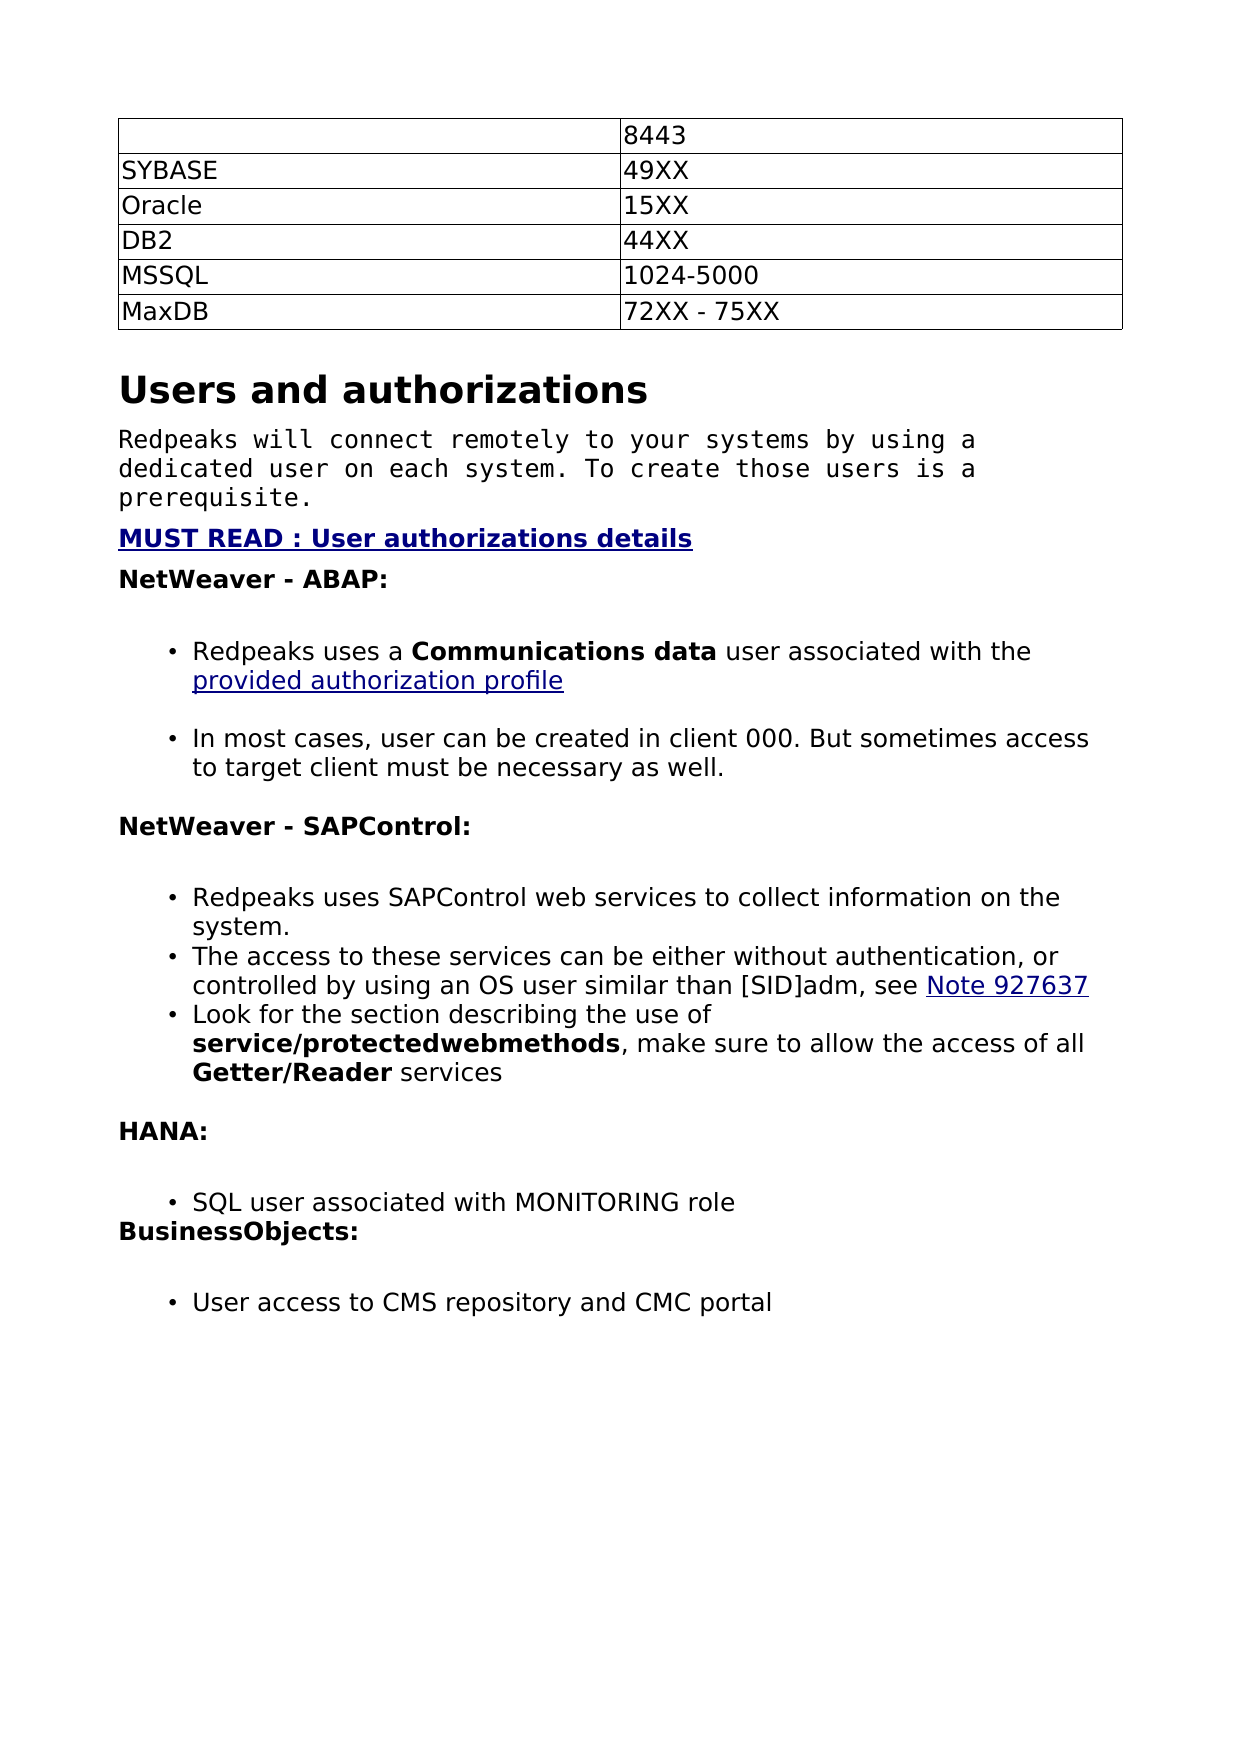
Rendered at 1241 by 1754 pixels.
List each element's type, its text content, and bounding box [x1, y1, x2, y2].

table_cell 72XX - 75XX [621, 295, 1122, 329]
table_cell 49XX [621, 154, 1122, 188]
list In most cases, user can be created in client 000. But sometimes access to target client must be necessary as well. [177, 724, 1122, 783]
list The access to these services can be either without authentication, or controlled by using an OS user similar than [SID]adm, see Note 927637 [177, 942, 1122, 1000]
table_cell 8443 [621, 119, 1122, 153]
list User access to CMS repository and CMC portal [177, 1288, 1122, 1318]
text BusinessObjects: ​ [118, 1217, 1122, 1246]
table_cell MaxDB [119, 295, 620, 329]
text MUST READ : User authorizations details [118, 524, 1122, 553]
table_cell 44XX [621, 225, 1122, 258]
list SQL user associated with MONITORING role​ [177, 1188, 1122, 1217]
table_cell 1024-5000 [621, 260, 1122, 294]
table_cell DB2 [119, 225, 620, 258]
text NetWeaver - ABAP: [118, 566, 1122, 595]
table_cell MSSQL [119, 260, 620, 294]
text NetWeaver - SAPControl: [118, 812, 1122, 841]
list Redpeaks uses SAPControl web services to collect information on the system. [177, 883, 1122, 942]
table_cell Oracle [119, 189, 620, 223]
table_cell [119, 119, 620, 153]
list Look for the section describing the use of service/protectedwebmethods, make sure to allow the access of all Getter/Reader services [177, 1000, 1122, 1087]
table_cell SYBASE [119, 154, 620, 188]
list Redpeaks uses a Communications data user associated with the provided authorization profile [177, 637, 1122, 724]
text Redpeaks will connect remotely to your systems by using a dedicated user on each system. To create those users is a prerequisite. [118, 425, 1122, 512]
subtitle Users and authorizations [118, 369, 1122, 412]
table_cell 15XX [621, 189, 1122, 223]
text HANA: [118, 1117, 1122, 1146]
